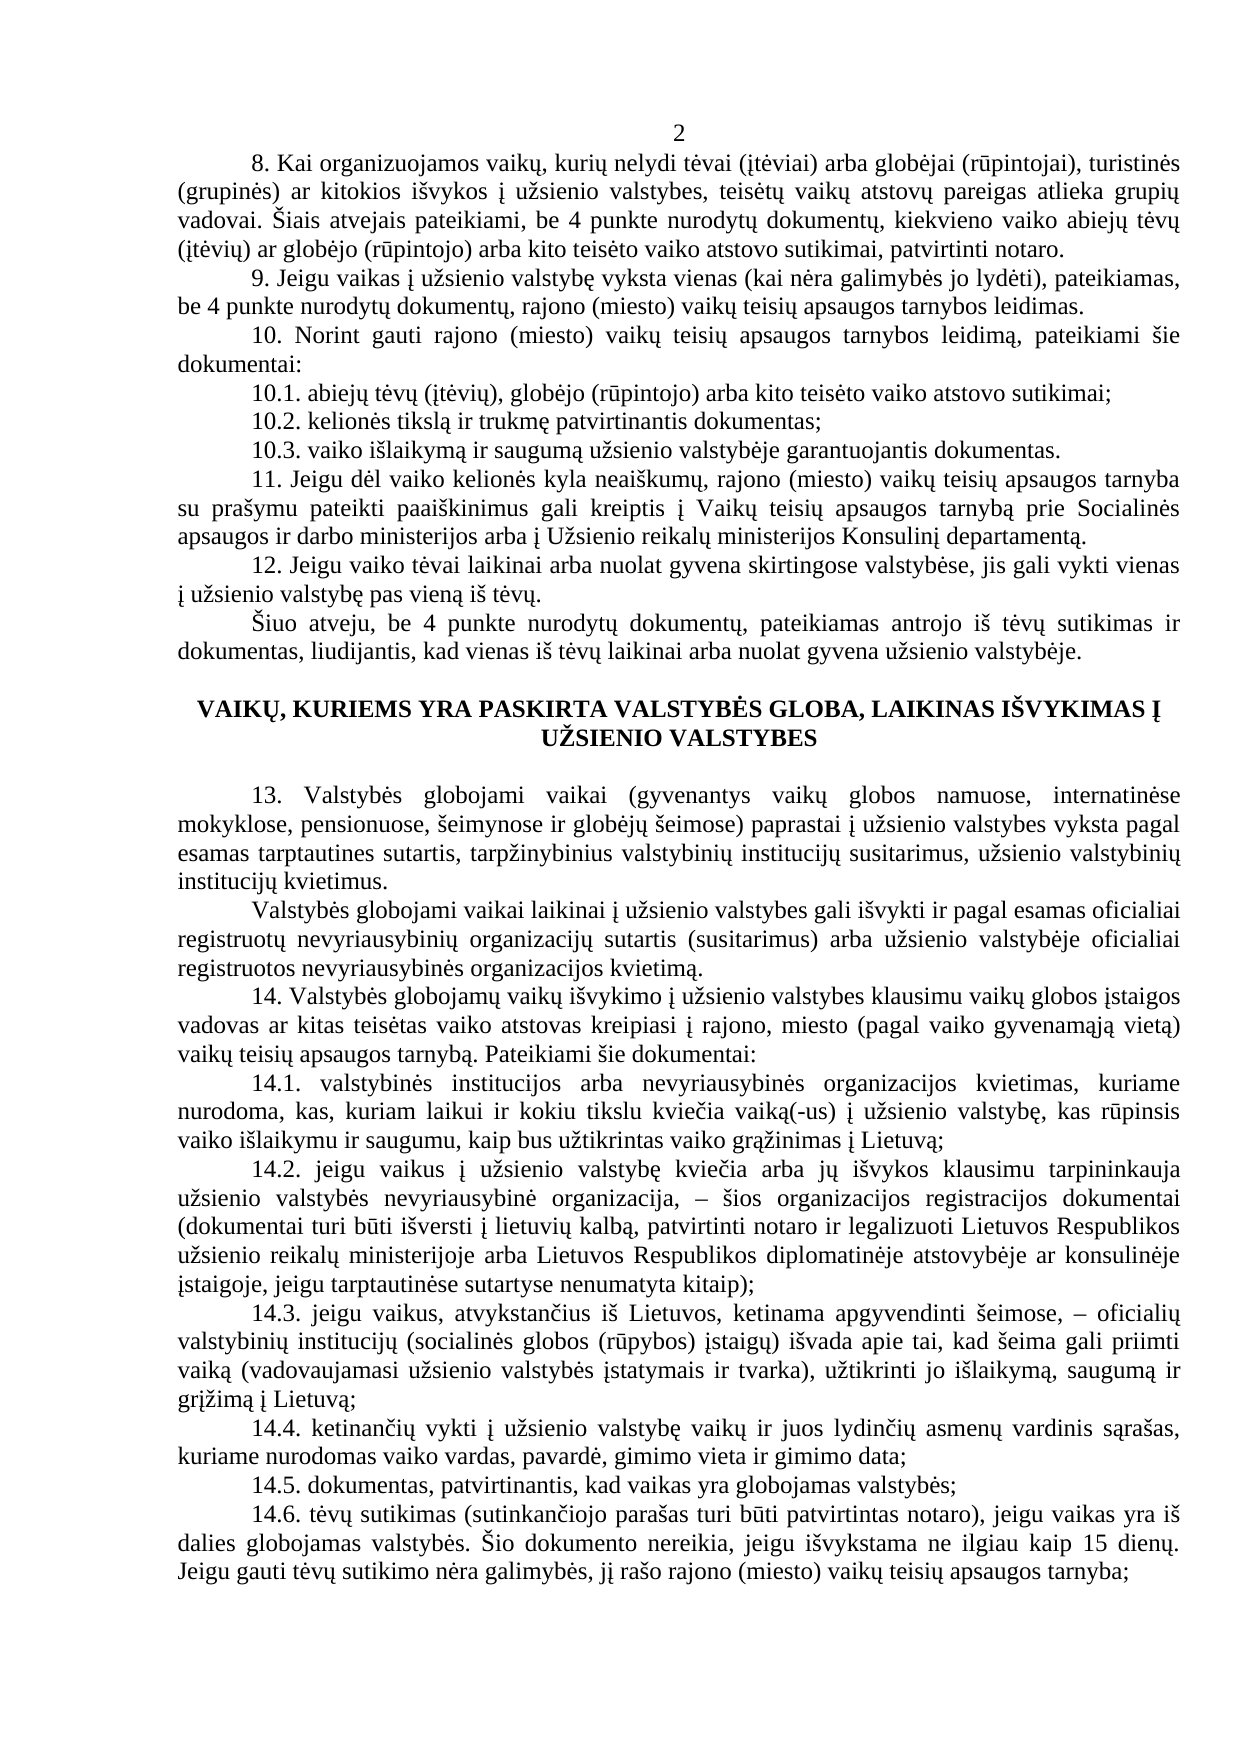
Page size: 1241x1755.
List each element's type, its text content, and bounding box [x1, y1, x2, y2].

text 13. Valstybės globojami vaikai (gyvenantys vaikų globos namuose, internatinėse mokyklose, pensionuose, šeimynose ir globėjų šeimose) paprastai į užsienio valstybes vyksta pagal esamas tarptautines sutartis, tarpžinybinius valstybinių institucijų susitarimus, užsienio valstybinių institucijų kvietimus. [177, 780, 1181, 895]
text 14.2. jeigu vaikus į užsienio valstybę kviečia arba jų išvykos klausimu tarpininkauja užsienio valstybės nevyriausybinė organizacija, – šios organizacijos registracijos dokumentai (dokumentai turi būti išversti į lietuvių kalbą, patvirtinti notaro ir legalizuoti Lietuvos Respublikos užsienio reikalų ministerijoje arba Lietuvos Respublikos diplomatinėje atstovybėje ar konsulinėje įstaigoje, jeigu tarptautinėse sutartyse nenumatyta kitaip); [177, 1154, 1181, 1298]
text 14.1. valstybinės institucijos arba nevyriausybinės organizacijos kvietimas, kuriame nurodoma, kas, kuriam laikui ir kokiu tikslu kviečia vaiką(-us) į užsienio valstybę, kas rūpinsis vaiko išlaikymu ir saugumu, kaip bus užtikrintas vaiko grąžinimas į Lietuvą; [177, 1068, 1181, 1154]
text 12. Jeigu vaiko tėvai laikinai arba nuolat gyvena skirtingose valstybėse, jis gali vykti vienas į užsienio valstybę pas vieną iš tėvų. [177, 550, 1181, 608]
text 10.3. vaiko išlaikymą ir saugumą užsienio valstybėje garantuojantis dokumentas. [177, 435, 1181, 464]
text 14.4. ketinančių vykti į užsienio valstybę vaikų ir juos lydinčių asmenų vardinis sąrašas, kuriame nurodomas vaiko vardas, pavardė, gimimo vieta ir gimimo data; [177, 1413, 1181, 1470]
text Valstybės globojami vaikai laikinai į užsienio valstybes gali išvykti ir pagal esamas oficialiai registruotų nevyriausybinių organizacijų sutartis (susitarimus) arba užsienio valstybėje oficialiai registruotos nevyriausybinės organizacijos kvietimą. [177, 895, 1181, 981]
text 10.1. abiejų tėvų (įtėvių), globėjo (rūpintojo) arba kito teisėto vaiko atstovo sutikimai; [177, 378, 1181, 406]
text 10. Norint gauti rajono (miesto) vaikų teisių apsaugos tarnybos leidimą, pateikiami šie dokumentai: [177, 320, 1181, 378]
text 10.2. kelionės tikslą ir trukmę patvirtinantis dokumentas; [177, 406, 1181, 435]
text 8. Kai organizuojamos vaikų, kurių nelydi tėvai (įtėviai) arba globėjai (rūpintojai), turistinės (grupinės) ar kitokios išvykos į užsienio valstybes, teisėtų vaikų atstovų pareigas atlieka grupių vadovai. Šiais atvejais pateikiami, be 4 punkte nurodytų dokumentų, kiekvieno vaiko abiejų tėvų (įtėvių) ar globėjo (rūpintojo) arba kito teisėto vaiko atstovo sutikimai, patvirtinti notaro. [177, 148, 1181, 263]
text 14.5. dokumentas, patvirtinantis, kad vaikas yra globojamas valstybės; [177, 1470, 1181, 1499]
text Šiuo atveju, be 4 punkte nurodytų dokumentų, pateikiamas antrojo iš tėvų sutikimas ir dokumentas, liudijantis, kad vienas iš tėvų laikinai arba nuolat gyvena užsienio valstybėje. [177, 608, 1181, 665]
text 9. Jeigu vaikas į užsienio valstybę vyksta vienas (kai nėra galimybės jo lydėti), pateikiamas, be 4 punkte nurodytų dokumentų, rajono (miesto) vaikų teisių apsaugos tarnybos leidimas. [177, 263, 1181, 320]
text 14.6. tėvų sutikimas (sutinkančiojo parašas turi būti patvirtintas notaro), jeigu vaikas yra iš dalies globojamas valstybės. Šio dokumento nereikia, jeigu išvykstama ne ilgiau kaip 15 dienų. Jeigu gauti tėvų sutikimo nėra galimybės, jį rašo rajono (miesto) vaikų teisių apsaugos tarnyba; [177, 1499, 1181, 1585]
text 14.3. jeigu vaikus, atvykstančius iš Lietuvos, ketinama apgyvendinti šeimose, – oficialių valstybinių institucijų (socialinės globos (rūpybos) įstaigų) išvada apie tai, kad šeima gali priimti vaiką (vadovaujamasi užsienio valstybės įstatymais ir tvarka), užtikrinti jo išlaikymą, saugumą ir grįžimą į Lietuvą; [177, 1298, 1181, 1413]
text 11. Jeigu dėl vaiko kelionės kyla neaiškumų, rajono (miesto) vaikų teisių apsaugos tarnyba su prašymu pateikti paaiškinimus gali kreiptis į Vaikų teisių apsaugos tarnybą prie Socialinės apsaugos ir darbo ministerijos arba į Užsienio reikalų ministerijos Konsulinį departamentą. [177, 464, 1181, 550]
text Vaikų, kuriems yra paskirta valstybės globa, laikinas išvykimas į užsienio valstybes [177, 694, 1181, 751]
text 14. Valstybės globojamų vaikų išvykimo į užsienio valstybes klausimu vaikų globos įstaigos vadovas ar kitas teisėtas vaiko atstovas kreipiasi į rajono, miesto (pagal vaiko gyvenamąją vietą) vaikų teisių apsaugos tarnybą. Pateikiami šie dokumentai: [177, 981, 1181, 1068]
